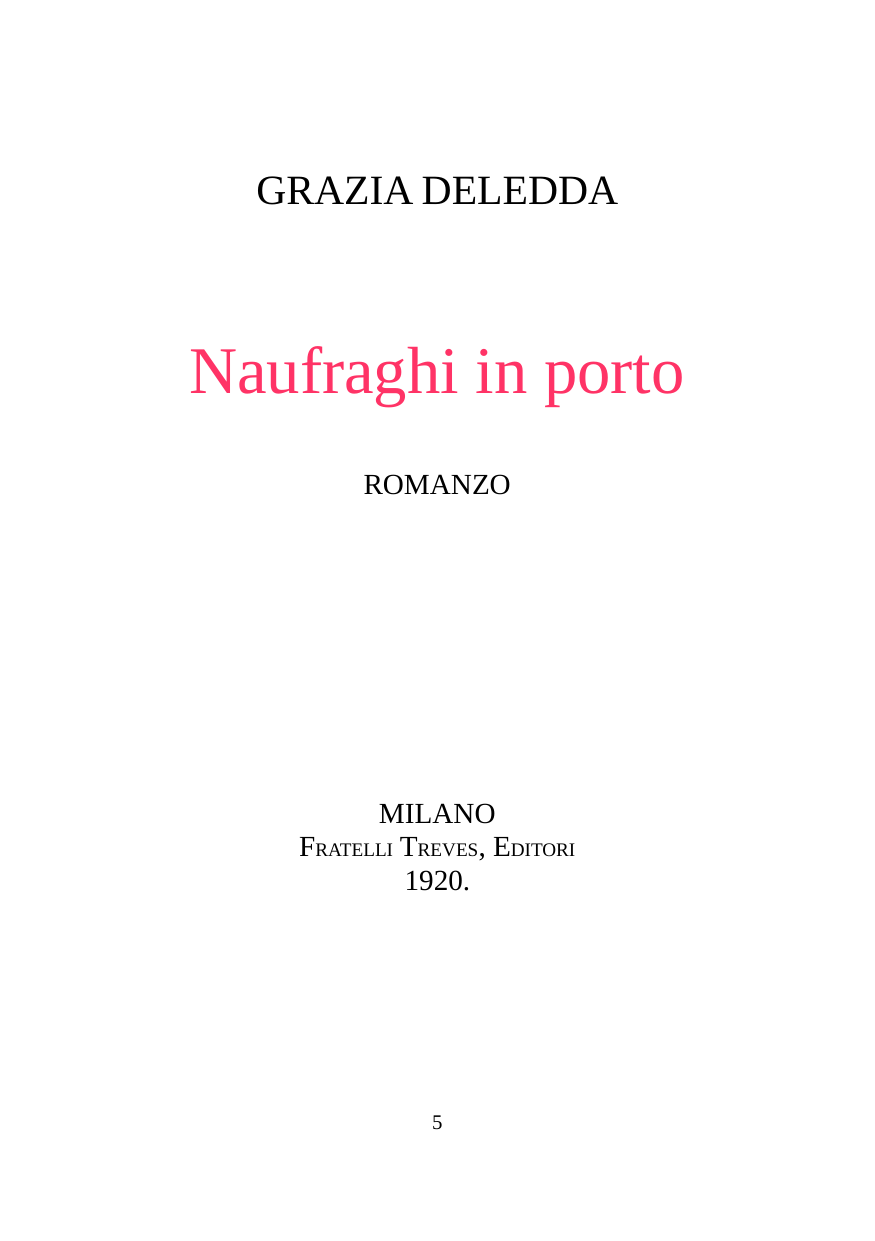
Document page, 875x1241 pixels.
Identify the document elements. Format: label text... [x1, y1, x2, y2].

text GRAZIA DELEDDA [106, 165, 768, 213]
text Naufraghi in porto [106, 331, 768, 408]
text ROMANZO [106, 467, 768, 501]
text MILANO Fratelli Treves, Editori 1920. [106, 796, 768, 897]
